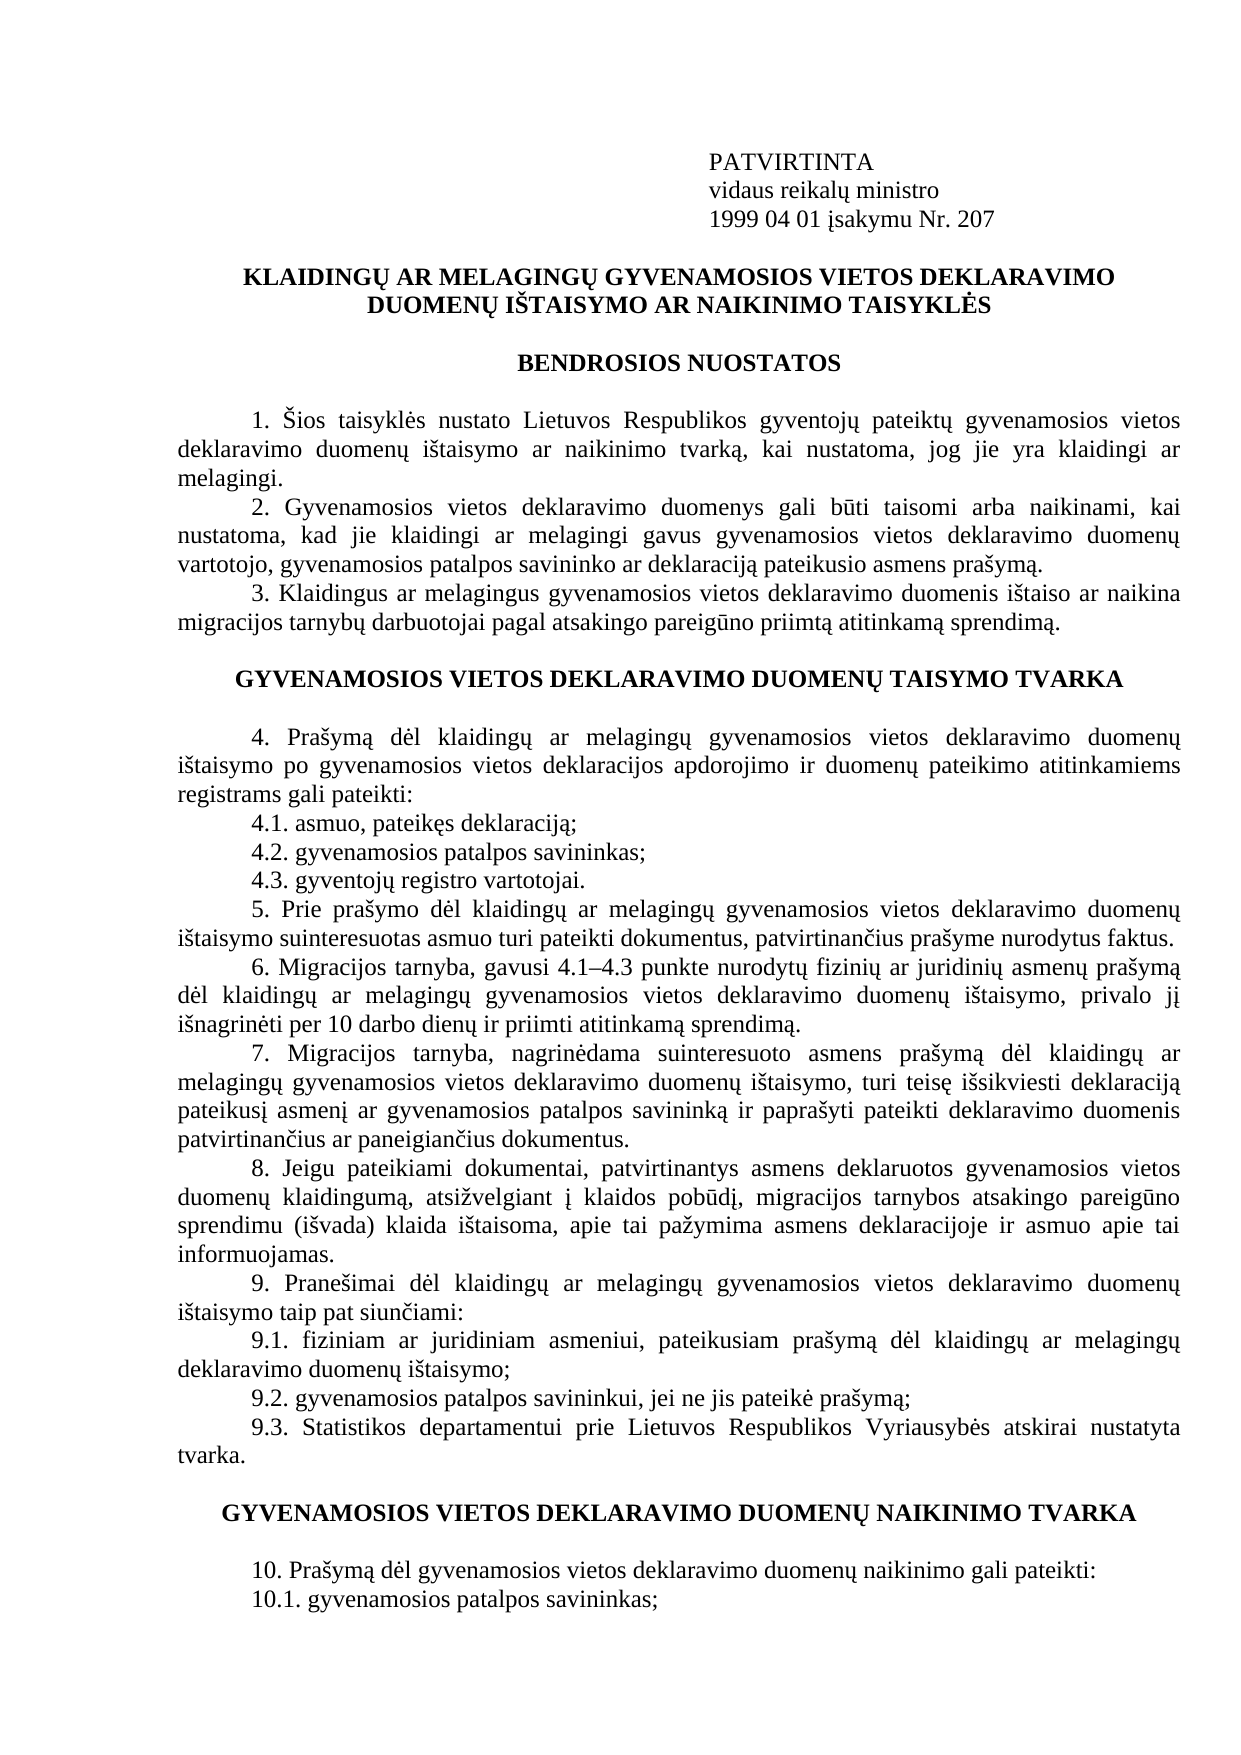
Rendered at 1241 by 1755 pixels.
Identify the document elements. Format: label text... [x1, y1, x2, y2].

text 5. Prie prašymo dėl klaidingų ar melagingų gyvenamosios vietos deklaravimo duomenų ištaisymo suinteresuotas asmuo turi pateikti dokumentus, patvirtinančius prašyme nurodytus faktus. [177, 894, 1181, 952]
text 9. Pranešimai dėl klaidingų ar melagingų gyvenamosios vietos deklaravimo duomenų ištaisymo taip pat siunčiami: [177, 1268, 1181, 1326]
text 6. Migracijos tarnyba, gavusi 4.1–4.3 punkte nurodytų fizinių ar juridinių asmenų prašymą dėl klaidingų ar melagingų gyvenamosios vietos deklaravimo duomenų ištaisymo, privalo jį išnagrinėti per 10 darbo dienų ir priimti atitinkamą sprendimą. [177, 952, 1181, 1038]
text GYVENAMOSIOS VIETOS DEKLARAVIMO DUOMENŲ TAISYMO TVARKA [177, 664, 1181, 693]
text 1. Šios taisyklės nustato Lietuvos Respublikos gyventojų pateiktų gyvenamosios vietos deklaravimo duomenų ištaisymo ar naikinimo tvarką, kai nustatoma, jog jie yra klaidingi ar melagingi. [177, 406, 1181, 492]
text KLAIDINGŲ AR MELAGINGŲ GYVENAMOSIOS VIETOS DEKLARAVIMO DUOMENŲ IŠTAISYMO AR NAIKINIMO taisyklės [177, 262, 1181, 319]
text 4.1. asmuo, pateikęs deklaraciją; [177, 808, 1181, 837]
text PATVIRTINTA [177, 147, 1181, 176]
text vidaus reikalų ministro [177, 176, 1181, 204]
text 10. Prašymą dėl gyvenamosios vietos deklaravimo duomenų naikinimo gali pateikti: [177, 1556, 1181, 1584]
text BENDROSIOS NUOSTATOS [177, 348, 1181, 377]
text 4.3. gyventojų registro vartotojai. [177, 866, 1181, 894]
text 1999 04 01 įsakymu Nr. 207 [177, 204, 1181, 233]
text 4.2. gyvenamosios patalpos savininkas; [177, 837, 1181, 866]
text 9.3. Statistikos departamentui prie Lietuvos Respublikos Vyriausybės atskirai nustatyta tvarka. [177, 1412, 1181, 1469]
text 9.2. gyvenamosios patalpos savininkui, jei ne jis pateikė prašymą; [177, 1383, 1181, 1412]
text 3. Klaidingus ar melagingus gyvenamosios vietos deklaravimo duomenis ištaiso ar naikina migracijos tarnybų darbuotojai pagal atsakingo pareigūno priimtą atitinkamą sprendimą. [177, 578, 1181, 636]
text 2. Gyvenamosios vietos deklaravimo duomenys gali būti taisomi arba naikinami, kai nustatoma, kad jie klaidingi ar melagingi gavus gyvenamosios vietos deklaravimo duomenų vartotojo, gyvenamosios patalpos savininko ar deklaraciją pateikusio asmens prašymą. [177, 492, 1181, 578]
text 7. Migracijos tarnyba, nagrinėdama suinteresuoto asmens prašymą dėl klaidingų ar melagingų gyvenamosios vietos deklaravimo duomenų ištaisymo, turi teisę išsikviesti deklaraciją pateikusį asmenį ar gyvenamosios patalpos savininką ir paprašyti pateikti deklaravimo duomenis patvirtinančius ar paneigiančius dokumentus. [177, 1038, 1181, 1153]
text 9.1. fiziniam ar juridiniam asmeniui, pateikusiam prašymą dėl klaidingų ar melagingų deklaravimo duomenų ištaisymo; [177, 1326, 1181, 1383]
text 10.1. gyvenamosios patalpos savininkas; [177, 1584, 1181, 1613]
text GYVENAMOSIOS VIETOS DEKLARAVIMO DUOMENŲ NAIKINIMO TVARKA [177, 1498, 1181, 1527]
text 8. Jeigu pateikiami dokumentai, patvirtinantys asmens deklaruotos gyvenamosios vietos duomenų klaidingumą, atsižvelgiant į klaidos pobūdį, migracijos tarnybos atsakingo pareigūno sprendimu (išvada) klaida ištaisoma, apie tai pažymima asmens deklaracijoje ir asmuo apie tai informuojamas. [177, 1153, 1181, 1268]
text 4. Prašymą dėl klaidingų ar melagingų gyvenamosios vietos deklaravimo duomenų ištaisymo po gyvenamosios vietos deklaracijos apdorojimo ir duomenų pateikimo atitinkamiems registrams gali pateikti: [177, 722, 1181, 808]
